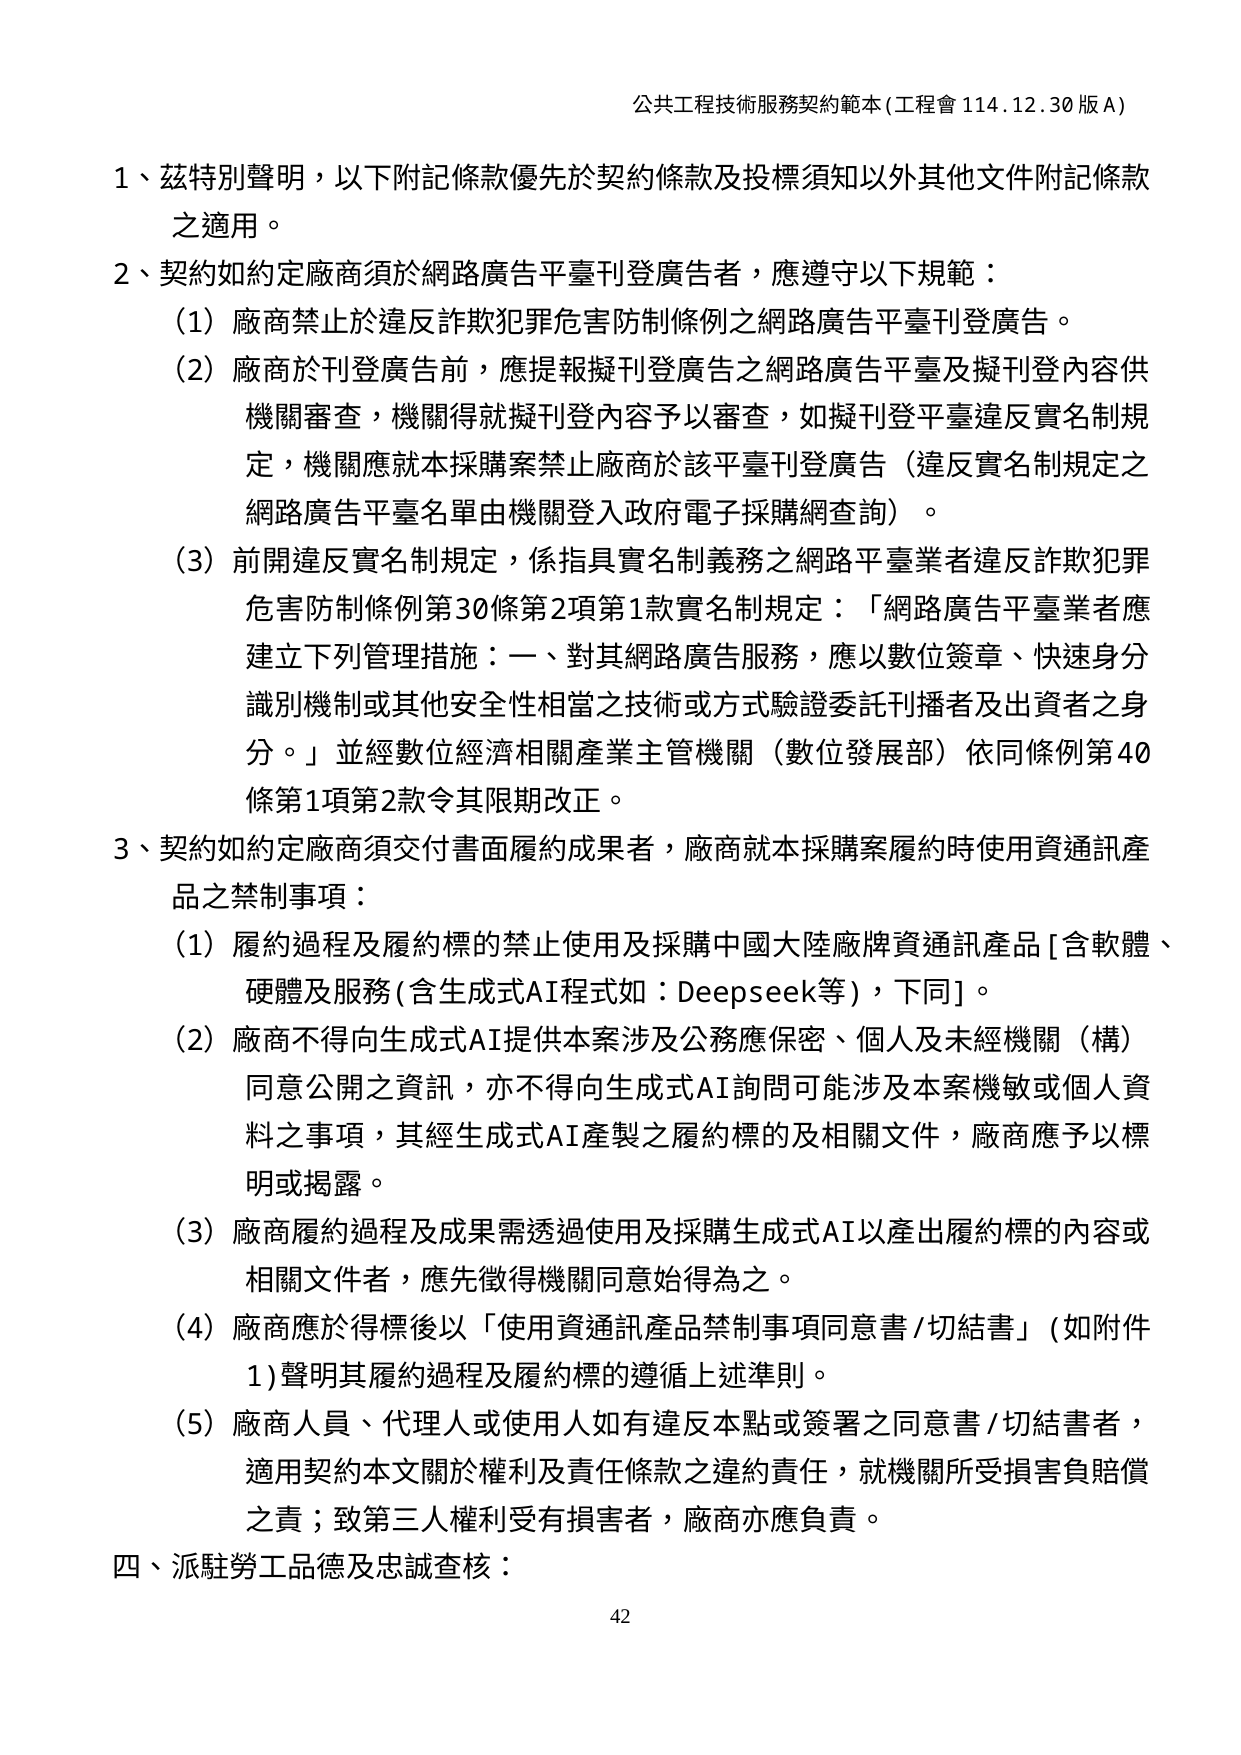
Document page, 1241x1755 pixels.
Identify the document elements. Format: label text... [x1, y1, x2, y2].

list 契約如約定廠商須交付書面履約成果者，廠商就本採購案履約時使用資通訊產品之禁制事項： [112, 821, 1151, 917]
list 履約過程及履約標的禁止使用及採購中國大陸廠牌資通訊產品[含軟體、硬體及服務(含生成式AI程式如：Deepseek等)，下同]。 [157, 917, 1151, 1012]
list 契約如約定廠商須於網路廣告平臺刊登廣告者，應遵守以下規範： [112, 246, 1151, 294]
list 廠商不得向生成式AI提供本案涉及公務應保密、個人及未經機關（構）同意公開之資訊，亦不得向生成式AI詢問可能涉及本案機敏或個人資料之事項，其經生成式AI產製之履約標的及相關文件，廠商應予以標明或揭露。 [157, 1012, 1151, 1204]
list 廠商於刊登廣告前，應提報擬刊登廣告之網路廣告平臺及擬刊登內容供機關審查，機關得就擬刊登內容予以審查，如擬刊登平臺違反實名制規定，機關應就本採購案禁止廠商於該平臺刊登廣告（違反實名制規定之網路廣告平臺名單由機關登入政府電子採購網查詢）。 [157, 342, 1151, 533]
list 廠商履約過程及成果需透過使用及採購生成式AI以產出履約標的內容或相關文件者，應先徵得機關同意始得為之。 [157, 1204, 1151, 1300]
list 茲特別聲明，以下附記條款優先於契約條款及投標須知以外其他文件附記條款之適用。 [112, 150, 1151, 246]
list 廠商禁止於違反詐欺犯罪危害防制條例之網路廣告平臺刊登廣告。 [157, 294, 1151, 342]
text 四、派駐勞工品德及忠誠查核： [112, 1539, 1151, 1587]
list 前開違反實名制規定，係指具實名制義務之網路平臺業者違反詐欺犯罪危害防制條例第30條第2項第1款實名制規定：「網路廣告平臺業者應建立下列管理措施：一、對其網路廣告服務，應以數位簽章、快速身分識別機制或其他安全性相當之技術或方式驗證委託刊播者及出資者之身分。」並經數位經濟相關產業主管機關（數位發展部）依同條例第40條第1項第2款令其限期改正。 [157, 533, 1151, 821]
list 廠商人員、代理人或使用人如有違反本點或簽署之同意書/切結書者，適用契約本文關於權利及責任條款之違約責任，就機關所受損害負賠償之責；致第三人權利受有損害者，廠商亦應負責。 [157, 1396, 1151, 1539]
list 廠商應於得標後以「使用資通訊產品禁制事項同意書/切結書」(如附件1)聲明其履約過程及履約標的遵循上述準則。 [157, 1300, 1151, 1396]
